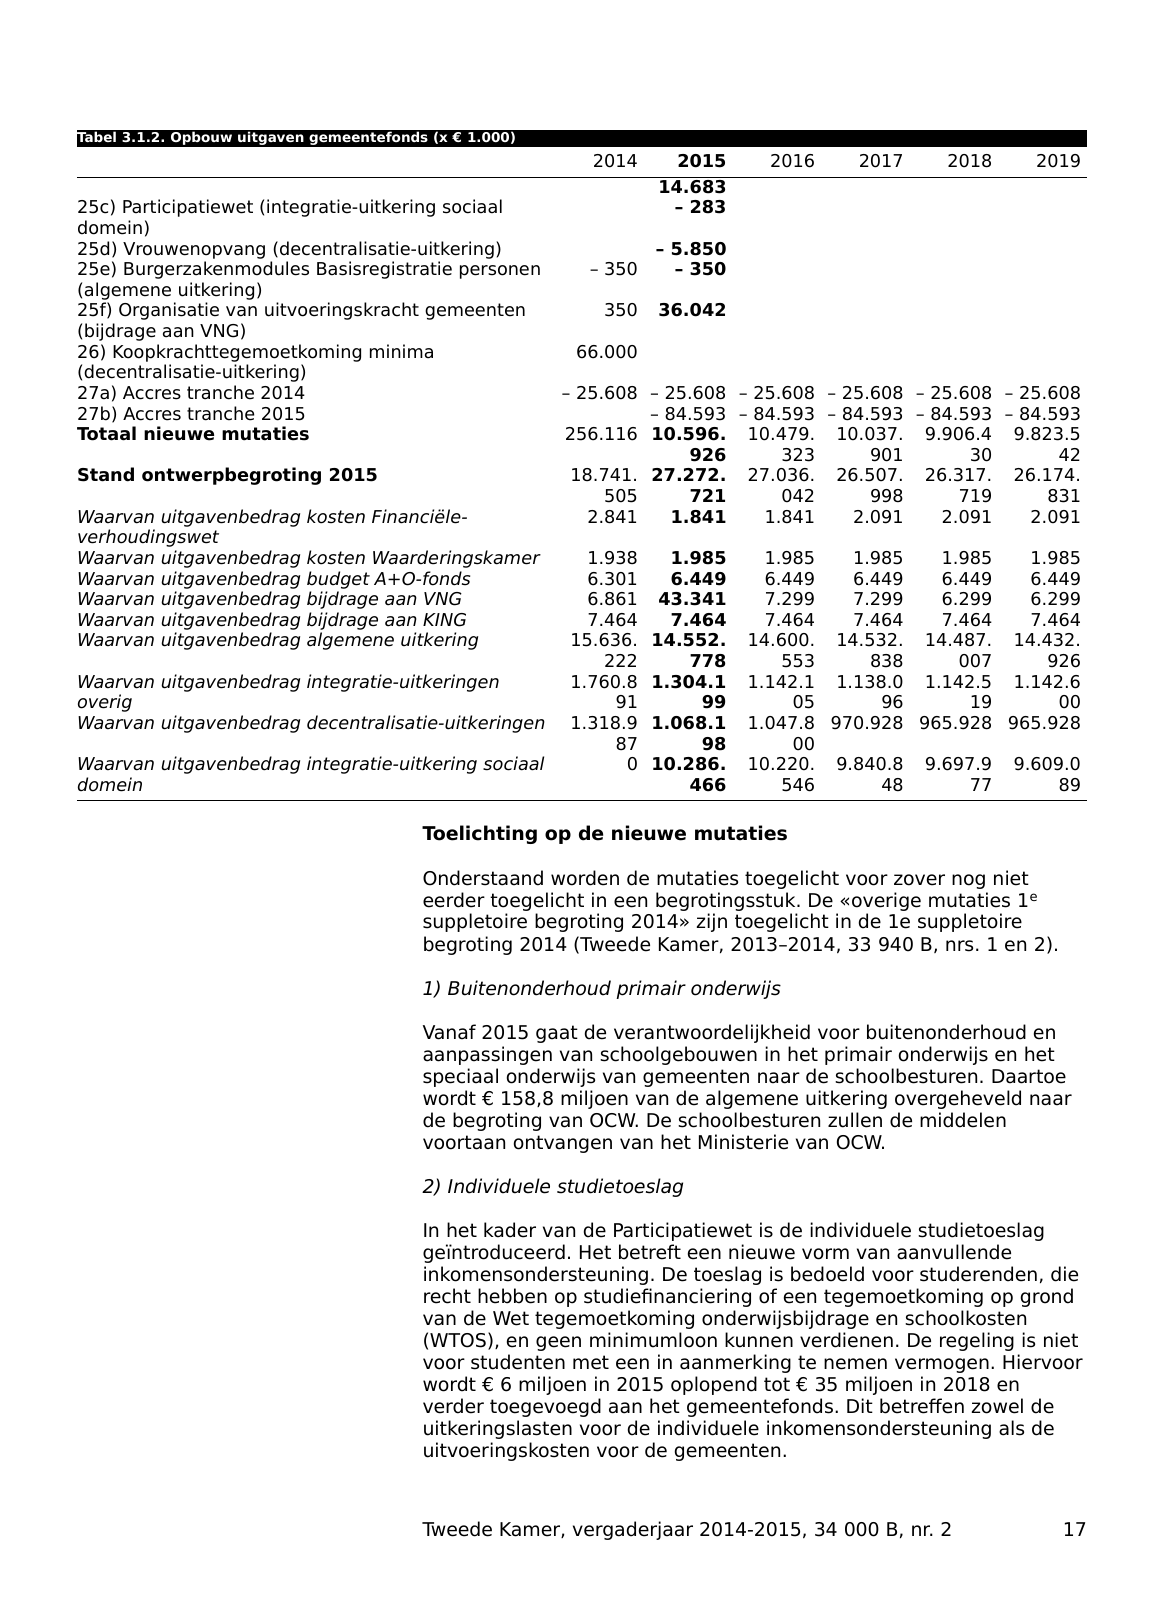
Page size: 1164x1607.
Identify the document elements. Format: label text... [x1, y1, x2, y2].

table_cell – 25.608 [732, 383, 821, 403]
table_cell 6.301 [555, 569, 644, 589]
table_cell 26) Koopkrachttegemoetkoming minima (decentralisatie-uitkering) [77, 342, 555, 383]
table_cell 36.042 [644, 300, 732, 342]
table_cell 7.464 [555, 610, 644, 630]
table_cell 6.449 [909, 569, 998, 589]
table_cell 14.487.007 [909, 630, 998, 672]
table_cell [555, 178, 644, 197]
table_cell 6.449 [998, 569, 1087, 589]
table_cell Waarvan uitgavenbedrag kosten Waarderingskamer [77, 548, 555, 568]
table_cell 1.985 [644, 548, 732, 568]
table_cell 18.741.505 [555, 465, 644, 507]
table_cell 27.036.042 [732, 465, 821, 507]
table_cell 7.464 [644, 610, 732, 630]
table_cell 14.532.838 [821, 630, 909, 672]
table_cell [909, 239, 998, 259]
table_cell 10.286.466 [644, 754, 732, 800]
table_cell [909, 178, 998, 197]
table_cell 2.091 [998, 507, 1087, 548]
table_cell 25f) Organisatie van uitvoeringskracht gemeenten (bijdrage aan VNG) [77, 300, 555, 342]
table_cell 6.449 [732, 569, 821, 589]
table_cell – 25.608 [555, 383, 644, 403]
table_cell 27b) Accres tranche 2015 [77, 404, 555, 424]
table_cell 27.272.721 [644, 465, 732, 507]
table_cell Waarvan uitgavenbedrag bijdrage aan VNG [77, 589, 555, 610]
table_cell 14.683 [644, 178, 732, 197]
table_cell [909, 197, 998, 238]
table_cell – 350 [555, 259, 644, 300]
table_cell 2.841 [555, 507, 644, 548]
table_cell [821, 342, 909, 383]
table_cell 2014 [555, 147, 644, 177]
table_header Tabel 3.1.2. Opbouw uitgaven gemeentefonds (x € 1.000) [77, 130, 1087, 146]
table_cell 10.037.901 [821, 424, 909, 465]
table_cell [821, 239, 909, 259]
table_cell 2018 [909, 147, 998, 177]
table_cell Waarvan uitgavenbedrag bijdrage aan KING [77, 610, 555, 630]
text Vanaf 2015 gaat de verantwoordelijkheid voor buitenonderhoud en aanpassingen van schoolgebouwen in het primair onderwijs en het speciaal onderwijs van gemeenten naar de schoolbesturen. Daartoe wordt € 158,8 miljoen van de algemene uitkering overgeheveld naar de begroting van OCW. De schoolbesturen zullen de middelen voortaan ontvangen van het Ministerie van OCW. [422, 1022, 1087, 1154]
table_cell 1.142.105 [732, 672, 821, 713]
table_cell – 25.608 [644, 383, 732, 403]
table_cell 1.985 [821, 548, 909, 568]
table_cell [555, 404, 644, 424]
table_cell Waarvan uitgavenbedrag integratie-uitkering sociaal domein [77, 754, 555, 800]
table_cell [732, 197, 821, 238]
table_cell 1.068.198 [644, 713, 732, 754]
table_cell 7.464 [732, 610, 821, 630]
table_cell – 25.608 [821, 383, 909, 403]
table_cell 14.432.926 [998, 630, 1087, 672]
table_cell 9.823.542 [998, 424, 1087, 465]
table_cell 15.636.222 [555, 630, 644, 672]
table_cell [821, 259, 909, 300]
table_cell – 25.608 [998, 383, 1087, 403]
table_cell 6.861 [555, 589, 644, 610]
table_cell 256.116 [555, 424, 644, 465]
table_cell [998, 259, 1087, 300]
table_cell 9.840.848 [821, 754, 909, 800]
table_cell 2016 [732, 147, 821, 177]
table_cell Waarvan uitgavenbedrag budget A+O-fonds [77, 569, 555, 589]
table_cell Waarvan uitgavenbedrag kosten Financiële-verhoudingswet [77, 507, 555, 548]
table_cell 26.174.831 [998, 465, 1087, 507]
table_cell 6.299 [998, 589, 1087, 610]
table_cell 6.299 [909, 589, 998, 610]
table_cell 9.697.977 [909, 754, 998, 800]
table_cell 6.449 [821, 569, 909, 589]
table_cell – 84.593 [909, 404, 998, 424]
table_cell [732, 239, 821, 259]
table_cell [77, 178, 555, 197]
table_cell 10.596.926 [644, 424, 732, 465]
table_cell Stand ontwerpbegroting 2015 [77, 465, 555, 507]
table_cell 0 [555, 754, 644, 800]
table_cell 1.318.987 [555, 713, 644, 754]
table_cell [732, 178, 821, 197]
table_cell 25d) Vrouwenopvang (decentralisatie-uitkering) [77, 239, 555, 259]
table_cell 1.047.800 [732, 713, 821, 754]
table_cell 7.464 [909, 610, 998, 630]
table_cell Waarvan uitgavenbedrag algemene uitkering [77, 630, 555, 672]
table_cell [998, 342, 1087, 383]
table_cell – 84.593 [644, 404, 732, 424]
table_cell 1.985 [909, 548, 998, 568]
table_cell – 5.850 [644, 239, 732, 259]
table_cell [821, 300, 909, 342]
table_cell Totaal nieuwe mutaties [77, 424, 555, 465]
table_cell 27a) Accres tranche 2014 [77, 383, 555, 403]
table_cell 26.507.998 [821, 465, 909, 507]
table_cell 1.985 [732, 548, 821, 568]
table_cell 970.928 [821, 713, 909, 754]
table_cell 10.479.323 [732, 424, 821, 465]
table_cell [732, 300, 821, 342]
table_cell 7.299 [732, 589, 821, 610]
table_cell 26.317.719 [909, 465, 998, 507]
table_cell [998, 300, 1087, 342]
table_cell 965.928 [909, 713, 998, 754]
table_cell – 283 [644, 197, 732, 238]
table_cell 2015 [644, 147, 732, 177]
table_cell 2017 [821, 147, 909, 177]
table_cell 6.449 [644, 569, 732, 589]
table_cell [909, 342, 998, 383]
table_cell 25c) Participatiewet (integratie-uitkering sociaal domein) [77, 197, 555, 238]
table_cell [909, 300, 998, 342]
table_cell Waarvan uitgavenbedrag decentralisatie-uitkeringen [77, 713, 555, 754]
table_cell Waarvan uitgavenbedrag integratie-uitkeringen overig [77, 672, 555, 713]
table_cell [555, 239, 644, 259]
table_cell 350 [555, 300, 644, 342]
table_cell 1.841 [732, 507, 821, 548]
table_cell 43.341 [644, 589, 732, 610]
table_cell 9.609.089 [998, 754, 1087, 800]
table_cell [732, 259, 821, 300]
subtitle 1) Buitenonderhoud primair onderwijs [422, 978, 1087, 999]
table_cell [77, 147, 555, 177]
table_cell 1.841 [644, 507, 732, 548]
table_cell – 25.608 [909, 383, 998, 403]
table_cell – 350 [644, 259, 732, 300]
table_cell [909, 259, 998, 300]
table_cell 1.760.891 [555, 672, 644, 713]
table_cell [998, 197, 1087, 238]
table_cell 2019 [998, 147, 1087, 177]
table_cell [998, 178, 1087, 197]
table_cell 1.985 [998, 548, 1087, 568]
table_cell 1.142.600 [998, 672, 1087, 713]
table_cell 7.299 [821, 589, 909, 610]
table_cell 2.091 [821, 507, 909, 548]
table_cell [998, 239, 1087, 259]
table_cell 14.600.553 [732, 630, 821, 672]
table_cell 25e) Burgerzakenmodules Basisregistratie personen (algemene uitkering) [77, 259, 555, 300]
table_cell 10.220.546 [732, 754, 821, 800]
table_cell 66.000 [555, 342, 644, 383]
table_cell [644, 342, 732, 383]
text In het kader van de Participatiewet is de individuele studietoeslag geïntroduceerd. Het betreft een nieuwe vorm van aanvullende inkomensondersteuning. De toeslag is bedoeld voor studerenden, die recht hebben op studiefinanciering of een tegemoetkoming op grond van de Wet tegemoetkoming onderwijsbijdrage en schoolkosten (WTOS), en geen minimumloon kunnen verdienen. De regeling is niet voor studenten met een in aanmerking te nemen vermogen. Hiervoor wordt € 6 miljoen in 2015 oplopend tot € 35 miljoen in 2018 en verder toegevoegd aan het gemeentefonds. Dit betreffen zowel de uitkeringslasten voor de individuele inkomensondersteuning als de uitvoeringskosten voor de gemeenten. [422, 1220, 1087, 1462]
table_cell [821, 197, 909, 238]
table_cell [732, 342, 821, 383]
subtitle Toelichting op de nieuwe mutaties [422, 823, 1087, 845]
table_cell 1.304.199 [644, 672, 732, 713]
table_cell 2.091 [909, 507, 998, 548]
table_cell – 84.593 [998, 404, 1087, 424]
table_cell 7.464 [998, 610, 1087, 630]
table_cell 14.552.778 [644, 630, 732, 672]
table_cell 965.928 [998, 713, 1087, 754]
table_cell 1.138.096 [821, 672, 909, 713]
table_cell – 84.593 [821, 404, 909, 424]
table_cell 1.938 [555, 548, 644, 568]
table_cell 9.906.430 [909, 424, 998, 465]
subtitle 2) Individuele studietoeslag [422, 1176, 1087, 1198]
table_cell – 84.593 [732, 404, 821, 424]
table_cell 7.464 [821, 610, 909, 630]
table_cell [555, 197, 644, 238]
text Onderstaand worden de mutaties toegelicht voor zover nog niet eerder toegelicht in een begrotingsstuk. De «overige mutaties 1e suppletoire begroting 2014» zijn toegelicht in de 1e suppletoire begroting 2014 (Tweede Kamer, 2013–2014, 33 940 B, nrs. 1 en 2). [422, 867, 1087, 955]
table_cell [821, 178, 909, 197]
table_cell 1.142.519 [909, 672, 998, 713]
